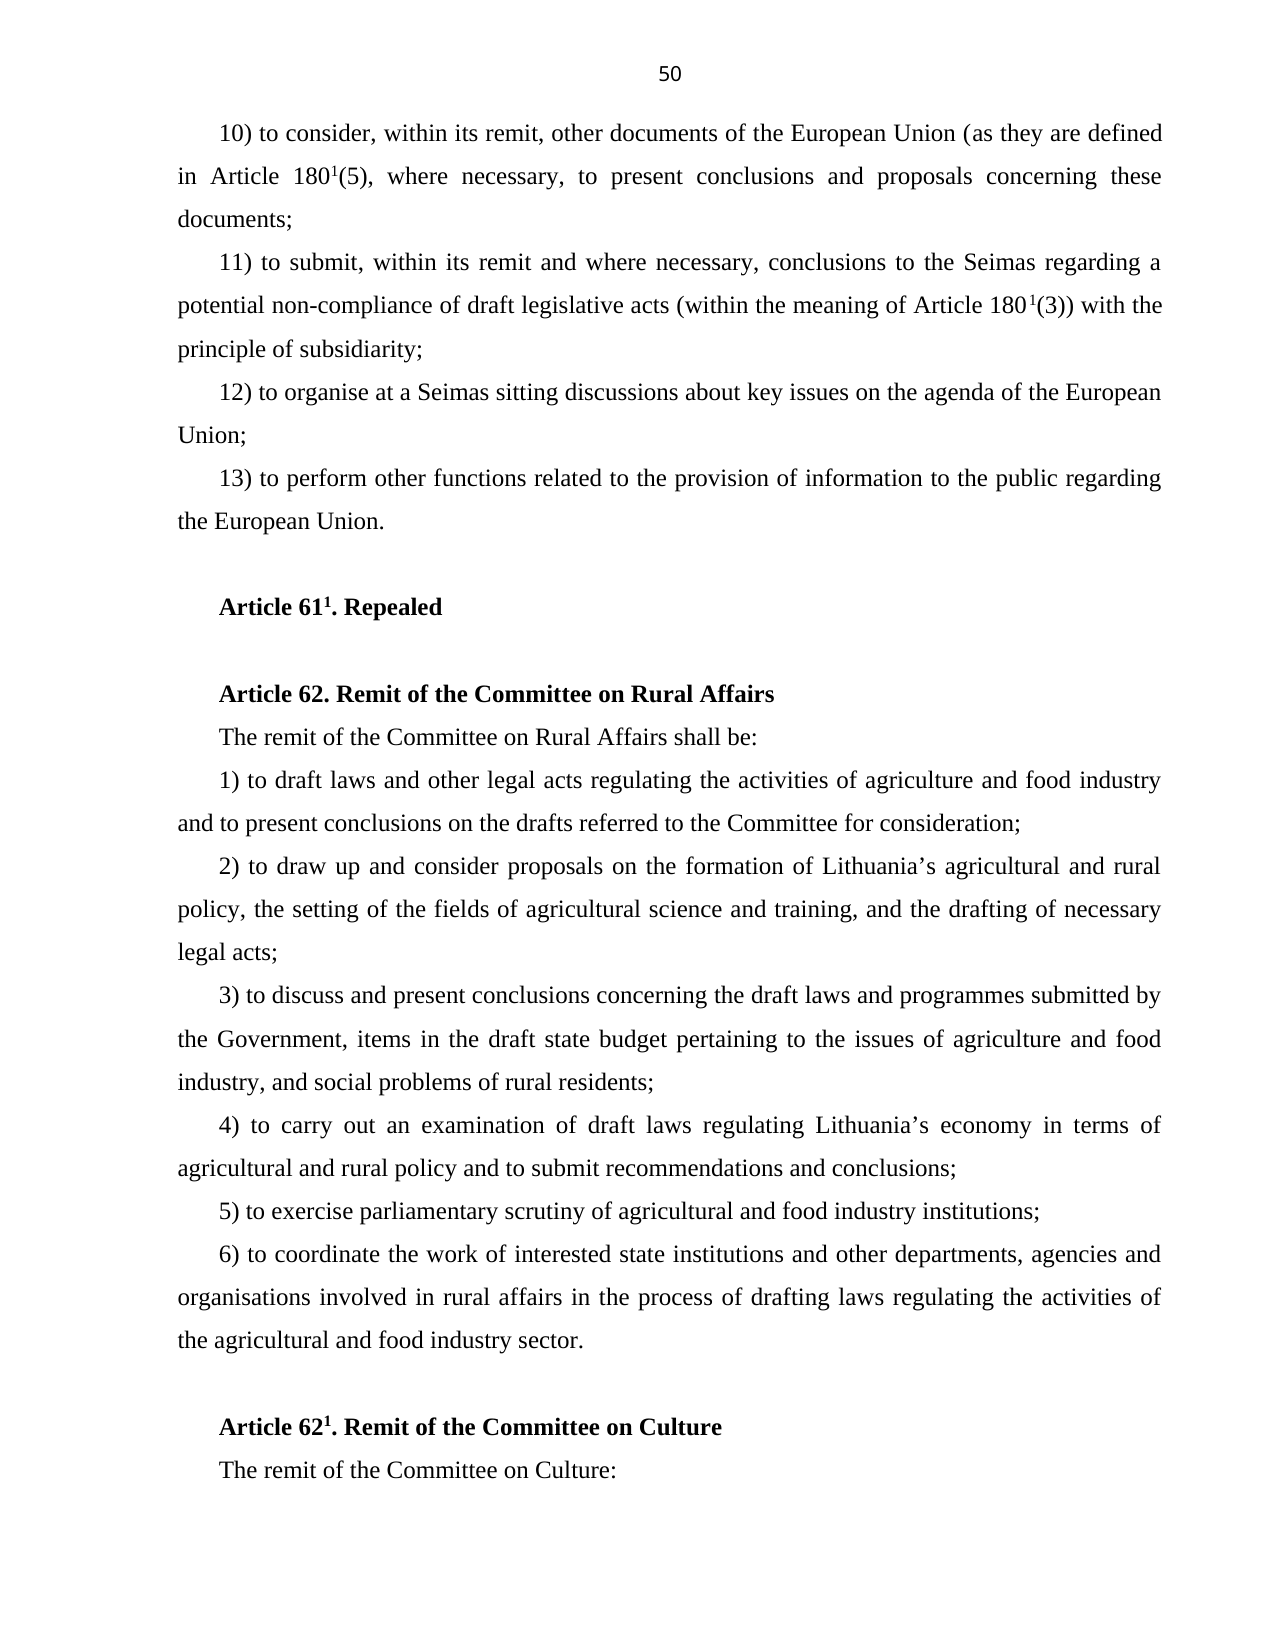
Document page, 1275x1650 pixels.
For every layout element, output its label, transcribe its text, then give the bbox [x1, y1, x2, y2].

text The remit of the Committee on Rural Affairs shall be: [177, 722, 1163, 751]
text 13) to perform other functions related to the provision of information to the public regarding the European Union. [177, 463, 1163, 535]
text 4) to carry out an examination of draft laws regulating Lithuania’s economy in terms of agricultural and rural policy and to submit recommendations and conclusions; [177, 1110, 1163, 1182]
text The remit of the Committee on Culture: [177, 1455, 1163, 1484]
text Article 611. Repealed [177, 592, 1163, 621]
text 5) to exercise parliamentary scrutiny of agricultural and food industry institutions; [177, 1196, 1163, 1225]
text Article 62. Remit of the Committee on Rural Affairs [177, 679, 1163, 707]
text 2) to draw up and consider proposals on the formation of Lithuania’s agricultural and rural policy, the setting of the fields of agricultural science and training, and the drafting of necessary legal acts; [177, 851, 1163, 966]
text 3) to discuss and present conclusions concerning the draft laws and programmes submitted by the Government, items in the draft state budget pertaining to the issues of agriculture and food industry, and social problems of rural residents; [177, 981, 1163, 1096]
text 11) to submit, within its remit and where necessary, conclusions to the Seimas regarding a potential non-compliance of draft legislative acts (within the meaning of Article 1801(3)) with the principle of subsidiarity; [177, 247, 1163, 362]
text Article 621. Remit of the Committee on Culture [177, 1412, 1163, 1441]
text 1) to draft laws and other legal acts regulating the activities of agriculture and food industry and to present conclusions on the drafts referred to the Committee for consideration; [177, 765, 1163, 837]
text 6) to coordinate the work of interested state institutions and other departments, agencies and organisations involved in rural affairs in the process of drafting laws regulating the activities of the agricultural and food industry sector. [177, 1239, 1163, 1354]
text 10) to consider, within its remit, other documents of the European Union (as they are defined in Article 1801(5), where necessary, to present conclusions and proposals concerning these documents; [177, 118, 1163, 233]
text 12) to organise at a Seimas sitting discussions about key issues on the agenda of the European Union; [177, 377, 1163, 449]
